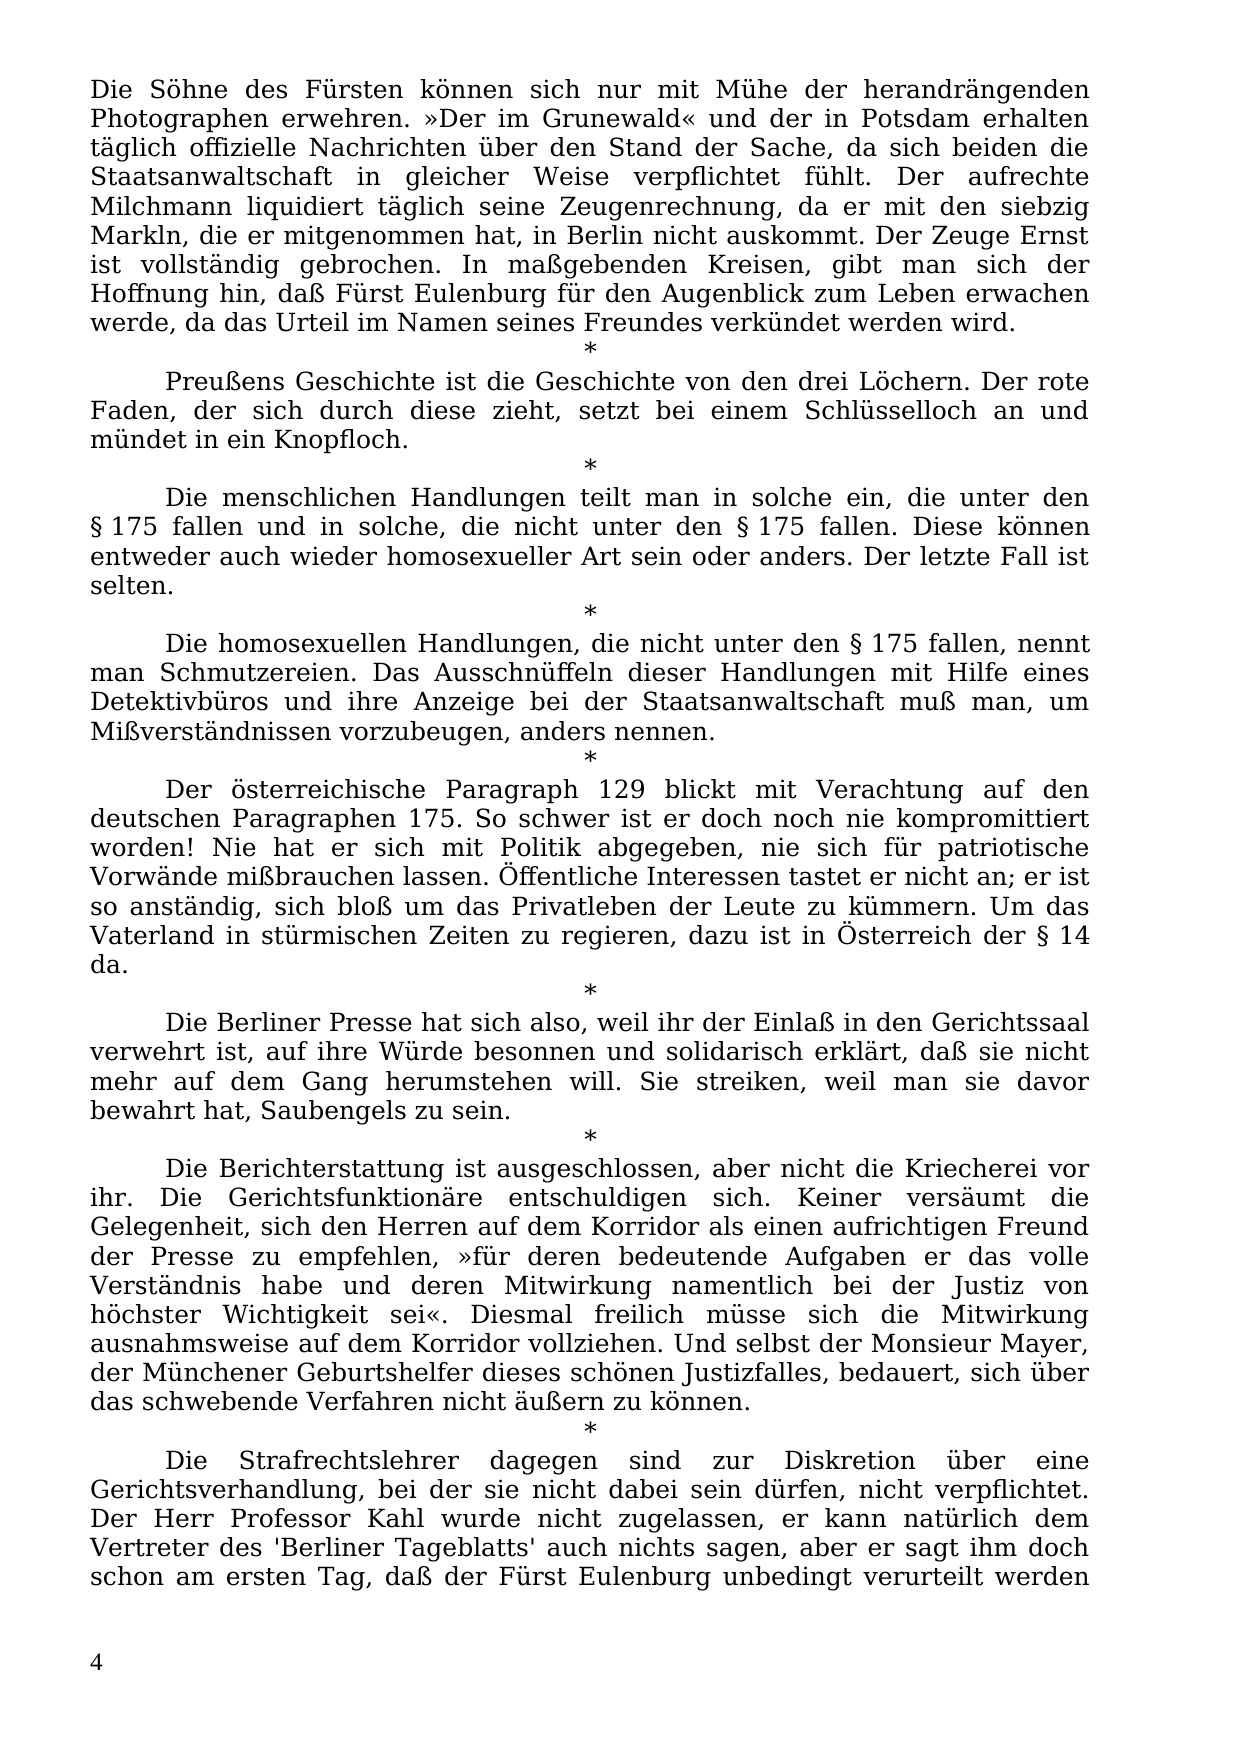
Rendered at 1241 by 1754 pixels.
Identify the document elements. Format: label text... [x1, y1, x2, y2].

text * [90, 600, 1091, 629]
text Die Strafrechtslehrer dagegen sind zur Diskretion über eine Gerichtsverhandlung, bei der sie nicht dabei sein dürfen, nicht verpflichtet. Der Herr Professor Kahl wurde nicht zugelassen, er kann natürlich dem Vertreter des 'Berliner Tageblatts' auch nichts sagen, aber er sagt ihm doch schon am ersten Tag, daß der Fürst Eulenburg unbedingt verurteilt werden [90, 1446, 1091, 1592]
text * [90, 746, 1091, 775]
text Die Berichterstattung ist ausgeschlossen, aber nicht die Kriecherei vor ihr. Die Gerichtsfunktionäre entschuldigen sich. Keiner versäumt die Gelegenheit, sich den Herren auf dem Korridor als einen aufrichtigen Freund der Presse zu empfehlen, »für deren bedeutende Aufgaben er das volle Verständnis habe und deren Mitwirkung namentlich bei der Justiz von höchster Wichtigkeit sei«. Diesmal freilich müsse sich die Mitwirkung ausnahmsweise auf dem Korridor vollziehen. Und selbst der Monsieur Mayer, der Münchener Geburtshelfer dieses schönen Justizfalles, bedauert, sich über das schwebende Verfahren nicht äußern zu können. [90, 1154, 1091, 1417]
text Preußens Geschichte ist die Geschichte von den drei Löchern. Der rote Faden, der sich durch diese zieht, setzt bei einem Schlüsselloch an und mündet in ein Knopfloch. [90, 367, 1091, 454]
text Die menschlichen Handlungen teilt man in solche ein, die unter den § 175 fallen und in solche, die nicht unter den § 175 fallen. Diese können entweder auch wieder homosexueller Art sein oder anders. Der letzte Fall ist selten. [90, 483, 1091, 600]
text * [90, 1125, 1091, 1154]
text Der österreichische Paragraph 129 blickt mit Verachtung auf den deutschen Paragraphen 175. So schwer ist er doch noch nie kompromittiert worden! Nie hat er sich mit Politik abgegeben, nie sich für patriotische Vorwände mißbrauchen lassen. Öffentliche Interessen tastet er nicht an; er ist so anständig, sich bloß um das Privatleben der Leute zu kümmern. Um das Vaterland in stürmischen Zeiten zu regieren, dazu ist in Österreich der § 14 da. [90, 775, 1091, 979]
text Die Söhne des Fürsten können sich nur mit Mühe der herandrängenden Photographen erwehren. »Der im Grunewald« und der in Potsdam erhalten täglich offizielle Nachrichten über den Stand der Sache, da sich beiden die Staatsanwaltschaft in gleicher Weise verpflichtet fühlt. Der aufrechte Milchmann liquidiert täglich seine Zeugenrechnung, da er mit den siebzig Markln, die er mitgenommen hat, in Berlin nicht auskommt. Der Zeuge Ernst ist vollständig gebrochen. In maßgebenden Kreisen, gibt man sich der Hoffnung hin, daß Fürst Eulenburg für den Augenblick zum Leben erwachen werde, da das Urteil im Namen seines Freundes verkündet werden wird. [90, 75, 1091, 337]
text * [90, 454, 1091, 483]
text * [90, 337, 1091, 367]
text Die Berliner Presse hat sich also, weil ihr der Einlaß in den Gerichtssaal verwehrt ist, auf ihre Würde besonnen und solidarisch erklärt, daß sie nicht mehr auf dem Gang herumstehen will. Sie streiken, weil man sie davor bewahrt hat, Saubengels zu sein. [90, 1008, 1091, 1125]
text * [90, 979, 1091, 1008]
text * [90, 1417, 1091, 1446]
text Die homosexuellen Handlungen, die nicht unter den § 175 fallen, nennt man Schmutzereien. Das Ausschnüffeln dieser Handlungen mit Hilfe eines Detektivbüros und ihre Anzeige bei der Staatsanwaltschaft muß man, um Mißverständnissen vorzubeugen, anders nennen. [90, 629, 1091, 746]
